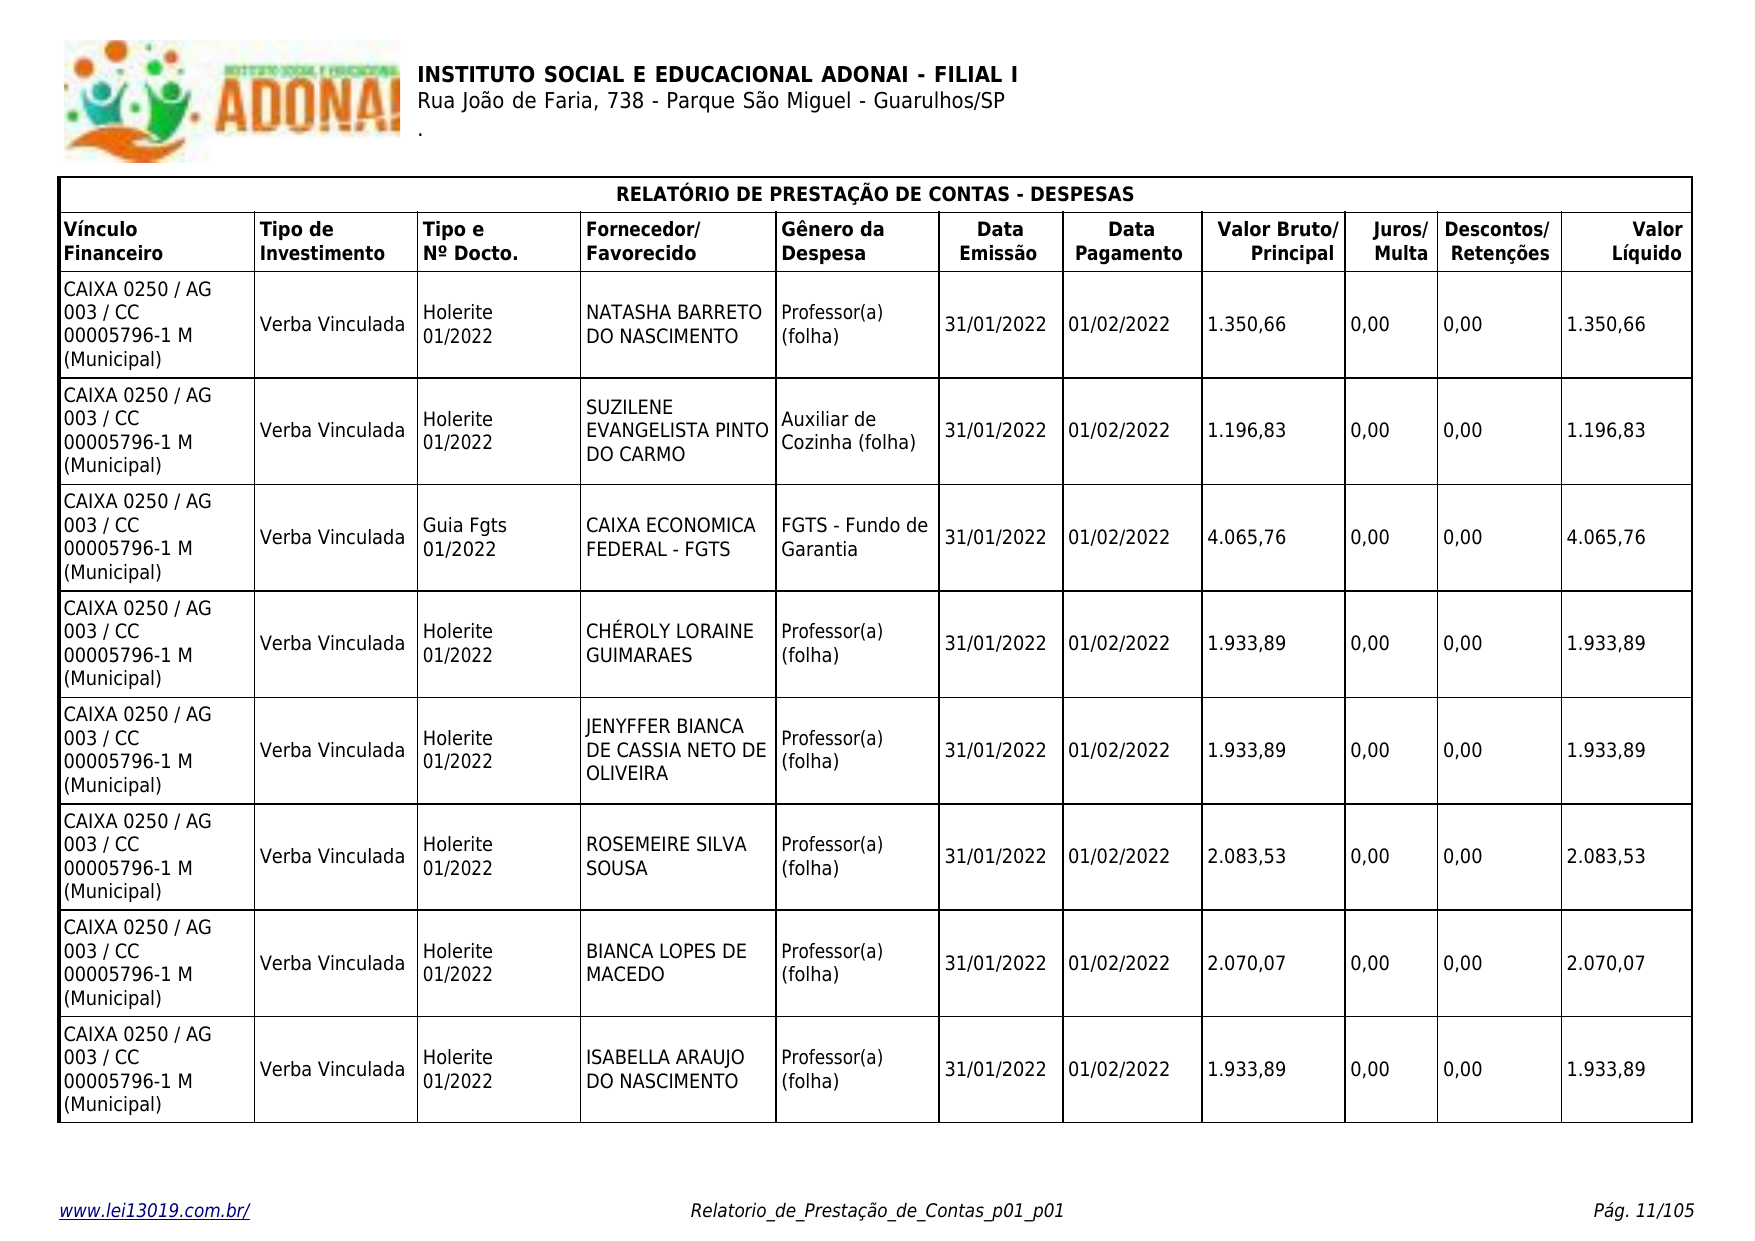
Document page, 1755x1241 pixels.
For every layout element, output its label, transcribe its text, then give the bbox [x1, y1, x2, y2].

table_cell BIANCA LOPES DE MACEDO [581, 911, 775, 1016]
table_cell 01/02/2022 [1064, 911, 1201, 1016]
table_cell JENYFFER BIANCA DE CASSIA NETO DE OLIVEIRA [581, 698, 775, 803]
table_cell 1.933,89 [1203, 1017, 1344, 1122]
table_cell Verba Vinculada [255, 272, 417, 377]
table_cell Fornecedor/ Favorecido [581, 213, 775, 271]
table_cell 1.350,66 [1562, 272, 1691, 377]
table_cell Verba Vinculada [255, 911, 417, 1016]
table_cell SUZILENE EVANGELISTA PINTO DO CARMO [581, 379, 775, 483]
table_cell CAIXA 0250 / AG 003 / CC 00005796-1 M (Municipal) [61, 1017, 254, 1122]
table_cell Data Pagamento [1064, 213, 1201, 271]
table_cell Verba Vinculada [255, 379, 417, 483]
table_cell 01/02/2022 [1064, 1017, 1201, 1122]
table_cell CAIXA 0250 / AG 003 / CC 00005796-1 M (Municipal) [61, 911, 254, 1016]
table_cell 0,00 [1438, 698, 1561, 803]
table_cell CAIXA 0250 / AG 003 / CC 00005796-1 M (Municipal) [61, 698, 254, 803]
table_cell Verba Vinculada [255, 592, 417, 696]
table_cell Professor(a) (folha) [777, 911, 938, 1016]
table_cell 31/01/2022 [940, 272, 1062, 377]
table_cell 01/02/2022 [1064, 485, 1201, 590]
table_cell 4.065,76 [1203, 485, 1344, 590]
table_cell 31/01/2022 [940, 911, 1062, 1016]
table_cell Auxiliar de Cozinha (folha) [777, 379, 938, 483]
table_cell NATASHA BARRETO DO NASCIMENTO [581, 272, 775, 377]
table_cell Valor Líquido [1562, 213, 1691, 271]
table_cell 0,00 [1438, 485, 1561, 590]
table_cell 4.065,76 [1562, 485, 1691, 590]
table_cell 01/02/2022 [1064, 698, 1201, 803]
table_cell 31/01/2022 [940, 698, 1062, 803]
table_cell 1.933,89 [1562, 698, 1691, 803]
table_cell 31/01/2022 [940, 805, 1062, 909]
table_cell 1.196,83 [1203, 379, 1344, 483]
table_cell 1.933,89 [1203, 698, 1344, 803]
table_cell 2.083,53 [1203, 805, 1344, 909]
table_cell 2.083,53 [1562, 805, 1691, 909]
table_cell ISABELLA ARAUJO DO NASCIMENTO [581, 1017, 775, 1122]
table_cell 0,00 [1438, 272, 1561, 377]
table_cell Data Emissão [940, 213, 1062, 271]
table_cell 0,00 [1346, 805, 1437, 909]
table_cell 0,00 [1346, 911, 1437, 1016]
table_cell 1.933,89 [1562, 1017, 1691, 1122]
table_cell Professor(a) (folha) [777, 272, 938, 377]
table_cell 31/01/2022 [940, 1017, 1062, 1122]
table_cell ROSEMEIRE SILVA SOUSA [581, 805, 775, 909]
table_cell Professor(a) (folha) [777, 805, 938, 909]
table_cell Tipo de Investimento [255, 213, 417, 271]
table_cell Holerite 01/2022 [418, 379, 580, 483]
table_cell 0,00 [1346, 272, 1437, 377]
table_cell 31/01/2022 [940, 485, 1062, 590]
table_cell 0,00 [1346, 698, 1437, 803]
table_cell CAIXA 0250 / AG 003 / CC 00005796-1 M (Municipal) [61, 485, 254, 590]
table_cell 0,00 [1438, 805, 1561, 909]
table_cell 0,00 [1346, 379, 1437, 483]
table_cell 1.350,66 [1203, 272, 1344, 377]
table_cell 01/02/2022 [1064, 272, 1201, 377]
table_cell Verba Vinculada [255, 698, 417, 803]
table_cell Vínculo Financeiro [61, 213, 254, 271]
table_cell 0,00 [1438, 592, 1561, 696]
table_cell CAIXA 0250 / AG 003 / CC 00005796-1 M (Municipal) [61, 379, 254, 483]
table_cell 0,00 [1438, 1017, 1561, 1122]
table_cell 01/02/2022 [1064, 805, 1201, 909]
table_cell Professor(a) (folha) [777, 1017, 938, 1122]
table_cell Holerite 01/2022 [418, 911, 580, 1016]
table_cell 0,00 [1438, 911, 1561, 1016]
table_cell 0,00 [1346, 485, 1437, 590]
table_cell 1.933,89 [1562, 592, 1691, 696]
table_cell Verba Vinculada [255, 805, 417, 909]
table_cell 1.196,83 [1562, 379, 1691, 483]
table_cell Holerite 01/2022 [418, 592, 580, 696]
table_cell 01/02/2022 [1064, 379, 1201, 483]
table_cell CHÉROLY LORAINE GUIMARAES [581, 592, 775, 696]
table_cell Gênero da Despesa [777, 213, 938, 271]
table_cell 1.933,89 [1203, 592, 1344, 696]
table_cell Valor Bruto/ Principal [1203, 213, 1344, 271]
table_cell Professor(a) (folha) [777, 698, 938, 803]
table_cell Guia Fgts 01/2022 [418, 485, 580, 590]
table_header RELATÓRIO DE PRESTAÇÃO DE CONTAS - DESPESAS [61, 178, 1691, 211]
table_cell CAIXA ECONOMICA FEDERAL - FGTS [581, 485, 775, 590]
table_cell CAIXA 0250 / AG 003 / CC 00005796-1 M (Municipal) [61, 272, 254, 377]
table_cell Holerite 01/2022 [418, 805, 580, 909]
table_cell Holerite 01/2022 [418, 698, 580, 803]
table_cell 0,00 [1346, 592, 1437, 696]
table_cell Professor(a) (folha) [777, 592, 938, 696]
table_cell CAIXA 0250 / AG 003 / CC 00005796-1 M (Municipal) [61, 805, 254, 909]
table_cell 2.070,07 [1562, 911, 1691, 1016]
table_cell 2.070,07 [1203, 911, 1344, 1016]
table_cell Juros/ Multa [1346, 213, 1437, 271]
table_cell 0,00 [1346, 1017, 1437, 1122]
table_cell Verba Vinculada [255, 1017, 417, 1122]
table_cell 01/02/2022 [1064, 592, 1201, 696]
table_cell Verba Vinculada [255, 485, 417, 590]
table_cell 31/01/2022 [940, 379, 1062, 483]
table_cell 0,00 [1438, 379, 1561, 483]
table_cell 31/01/2022 [940, 592, 1062, 696]
table_cell FGTS - Fundo de Garantia [777, 485, 938, 590]
table_cell Holerite 01/2022 [418, 1017, 580, 1122]
table_cell Descontos/ Retenções [1438, 213, 1561, 271]
table_cell Holerite 01/2022 [418, 272, 580, 377]
table_cell CAIXA 0250 / AG 003 / CC 00005796-1 M (Municipal) [61, 592, 254, 696]
table_cell Tipo e Nº Docto. [418, 213, 580, 271]
